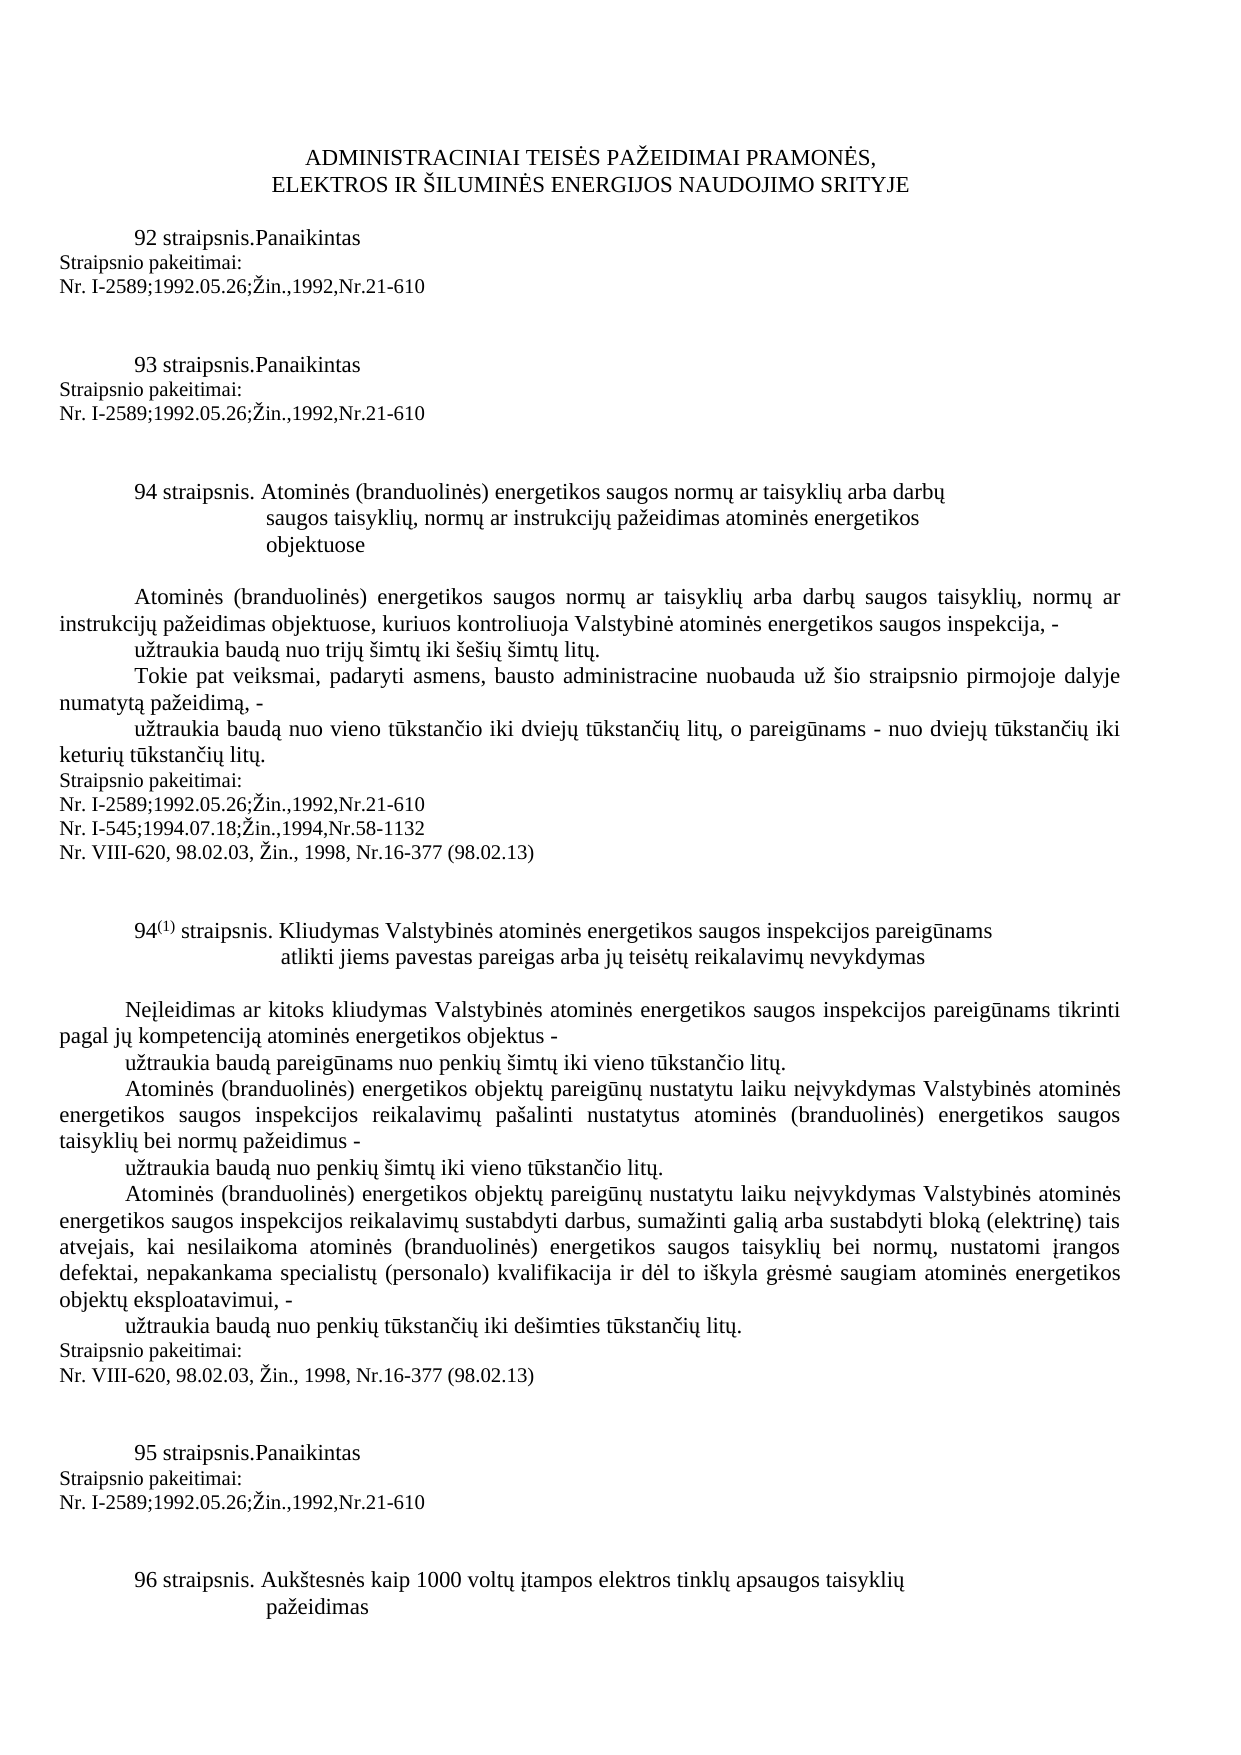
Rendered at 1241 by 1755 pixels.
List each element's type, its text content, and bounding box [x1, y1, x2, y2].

text Straipsnio pakeitimai: [59, 1466, 1122, 1490]
text Atominės (branduolinės) energetikos objektų pareigūnų nustatytu laiku neįvykdymas Valstybinės atominės energetikos saugos inspekcijos reikalavimų sustabdyti darbus, sumažinti galią arba sustabdyti bloką (elektrinę) tais atvejais, kai nesilaikoma atominės (branduolinės) energetikos saugos taisyklių bei normų, nustatomi įrangos defektai, nepakankama specialistų (personalo) kvalifikacija ir dėl to iškyla grėsmė saugiam atominės energetikos objektų eksploatavimui, - [59, 1180, 1122, 1312]
text pažeidimas [266, 1593, 1122, 1619]
text Nr. I-2589;1992.05.26;Žin.,1992,Nr.21-610 [59, 1490, 1122, 1514]
text Straipsnio pakeitimai: [59, 250, 1122, 274]
text Nr. I-545;1994.07.18;Žin.,1994,Nr.58-1132 [59, 816, 1122, 840]
text 94 straipsnis. Atominės (branduolinės) energetikos saugos normų ar taisyklių arba darbų [134, 478, 1122, 504]
text 96 straipsnis. Aukštesnės kaip 1000 voltų įtampos elektros tinklų apsaugos taisyklių [134, 1566, 1122, 1593]
text užtraukia baudą nuo penkių šimtų iki vieno tūkstančio litų. [59, 1154, 1122, 1180]
text Tokie pat veiksmai, padaryti asmens, bausto administracine nuobauda už šio straipsnio pirmojoje dalyje numatytą pažeidimą, - [59, 662, 1122, 715]
text atlikti jiems pavestas pareigas arba jų teisėtų reikalavimų nevykdymas [281, 943, 1122, 969]
text Atominės (branduolinės) energetikos saugos normų ar taisyklių arba darbų saugos taisyklių, normų ar instrukcijų pažeidimas objektuose, kuriuos kontroliuoja Valstybinė atominės energetikos saugos inspekcija, - [59, 583, 1122, 636]
text užtraukia baudą nuo penkių tūkstančių iki dešimties tūkstančių litų. [59, 1312, 1122, 1338]
text Straipsnio pakeitimai: [59, 377, 1122, 401]
text Straipsnio pakeitimai: [59, 1338, 1122, 1362]
text Nr. I-2589;1992.05.26;Žin.,1992,Nr.21-610 [59, 792, 1122, 816]
text užtraukia baudą nuo vieno tūkstančio iki dviejų tūkstančių litų, o pareigūnams - nuo dviejų tūkstančių iki keturių tūkstančių litų. [59, 715, 1122, 768]
text užtraukia baudą pareigūnams nuo penkių šimtų iki vieno tūkstančio litų. [59, 1048, 1122, 1075]
text užtraukia baudą nuo trijų šimtų iki šešių šimtų litų. [59, 636, 1122, 662]
text ADMINISTRACINIAI TEISĖS PAŽEIDIMAI PRAMONĖS, [59, 144, 1122, 171]
text saugos taisyklių, normų ar instrukcijų pažeidimas atominės energetikos [266, 504, 1122, 531]
text Nr. VIII-620, 98.02.03, Žin., 1998, Nr.16-377 (98.02.13) [59, 1362, 1122, 1387]
text Atominės (branduolinės) energetikos objektų pareigūnų nustatytu laiku neįvykdymas Valstybinės atominės energetikos saugos inspekcijos reikalavimų pašalinti nustatytus atominės (branduolinės) energetikos saugos taisyklių bei normų pažeidimus - [59, 1075, 1122, 1154]
text objektuose [266, 531, 1122, 557]
text Neįleidimas ar kitoks kliudymas Valstybinės atominės energetikos saugos inspekcijos pareigūnams tikrinti pagal jų kompetenciją atominės energetikos objektus - [59, 996, 1122, 1048]
text Straipsnio pakeitimai: [59, 768, 1122, 792]
text Nr. I-2589;1992.05.26;Žin.,1992,Nr.21-610 [59, 401, 1122, 425]
text 95 straipsnis.Panaikintas [59, 1439, 1122, 1466]
text Nr. VIII-620, 98.02.03, Žin., 1998, Nr.16-377 (98.02.13) [59, 840, 1122, 864]
text 94(1) straipsnis. Kliudymas Valstybinės atominės energetikos saugos inspekcijos pareigūnams [134, 917, 1122, 943]
text ELEKTROS IR ŠILUMINĖS ENERGIJOS NAUDOJIMO SRITYJE [59, 171, 1122, 197]
text Nr. I-2589;1992.05.26;Žin.,1992,Nr.21-610 [59, 274, 1122, 298]
text 92 straipsnis.Panaikintas [59, 223, 1122, 250]
text 93 straipsnis.Panaikintas [59, 351, 1122, 377]
